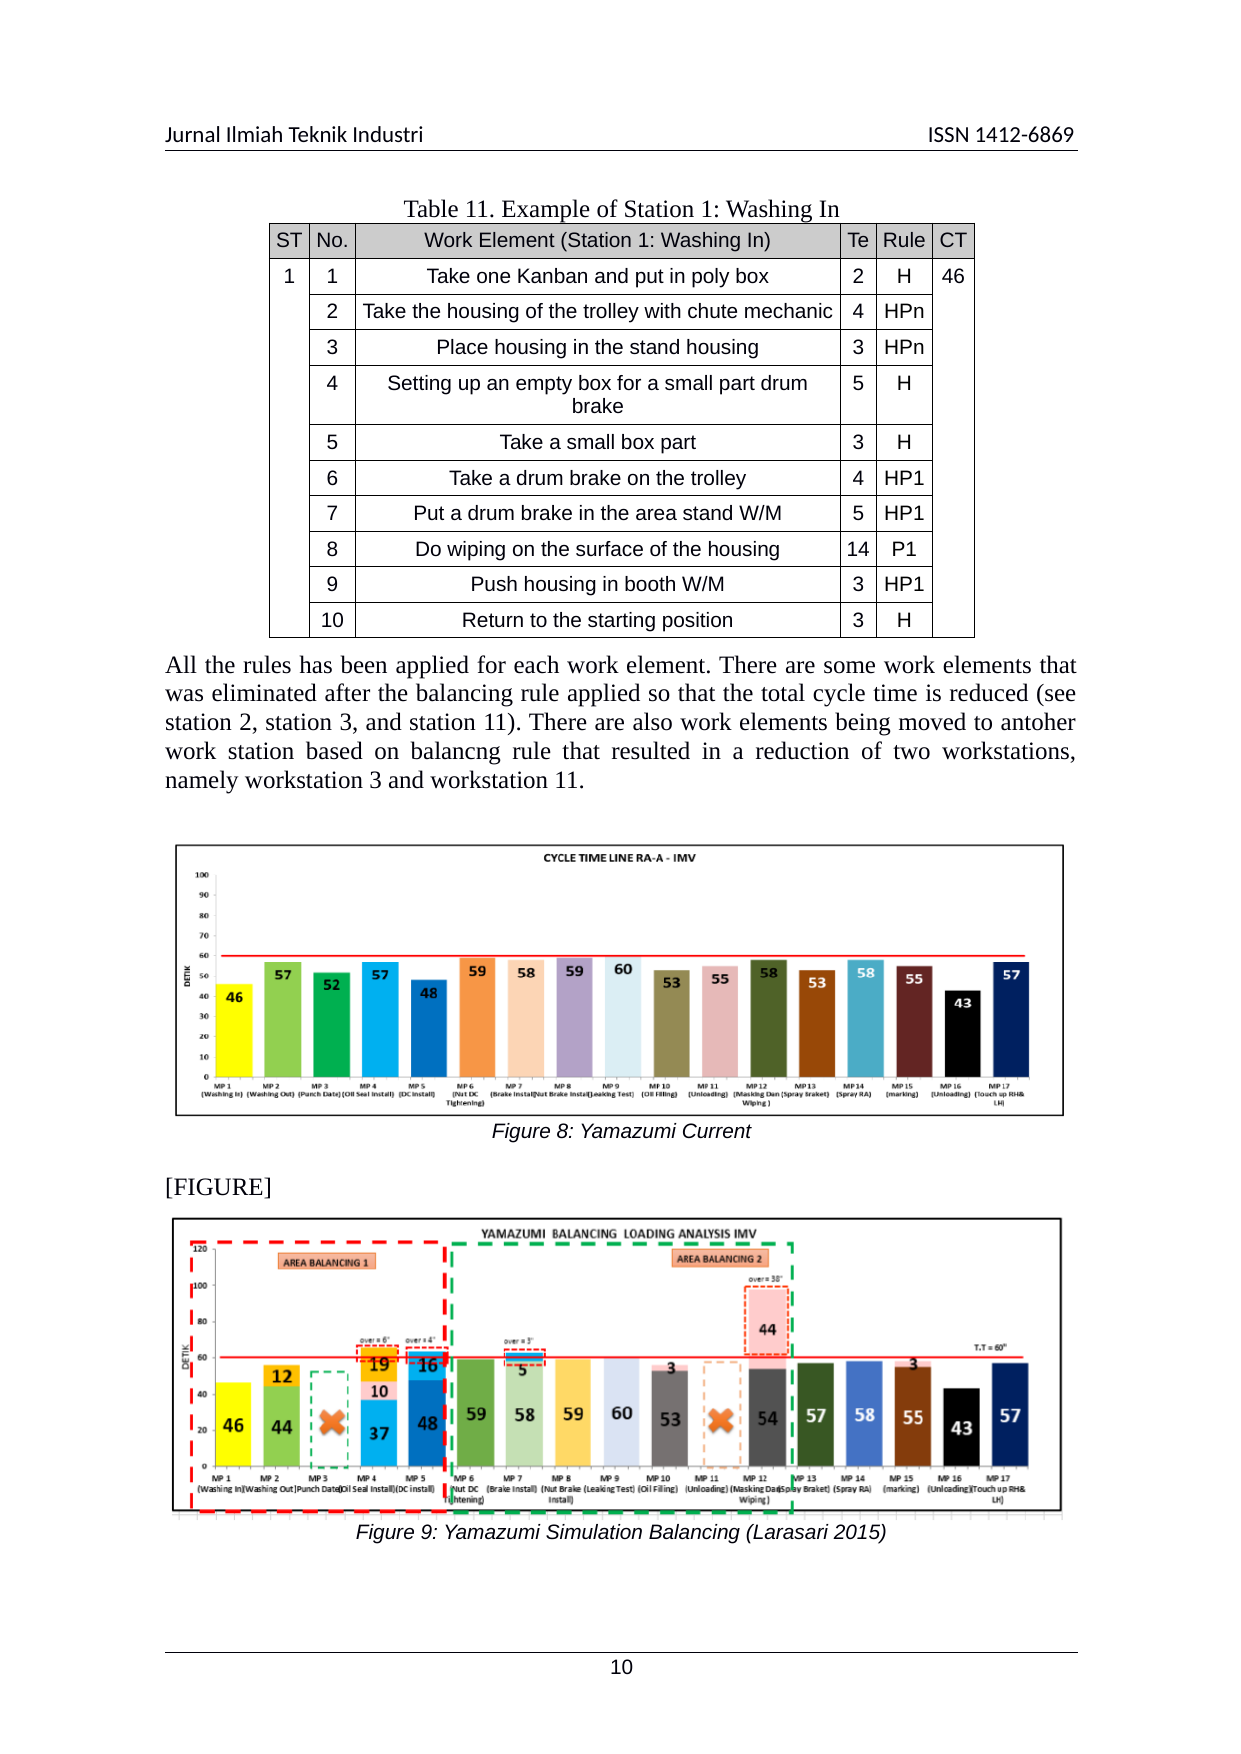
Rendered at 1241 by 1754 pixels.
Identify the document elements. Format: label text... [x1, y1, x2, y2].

table_cell 3 [310, 330, 355, 364]
table_cell HPn [877, 330, 932, 364]
table_cell 46 [933, 259, 974, 637]
table_cell Take a drum brake on the trolley [356, 461, 840, 495]
table_cell Return to the starting position [356, 603, 840, 637]
table_cell Take one Kanban and put in poly box [356, 259, 840, 293]
table_cell 1 [310, 259, 355, 293]
table_cell Put a drum brake in the area stand W/M [356, 496, 840, 531]
table_header Work Element (Station 1: Washing In) [356, 224, 840, 258]
table_cell Do wiping on the surface of the housing [356, 532, 840, 566]
table_cell 3 [841, 425, 876, 459]
table_cell P1 [877, 532, 932, 566]
table_cell Setting up an empty box for a small part drum brake [356, 366, 840, 424]
table_cell H [877, 366, 932, 424]
table_cell 10 [310, 603, 355, 637]
table_cell 4 [841, 461, 876, 495]
table_cell 8 [310, 532, 355, 566]
table_header Rule [877, 224, 932, 258]
table_cell 4 [310, 366, 355, 424]
picture [165, 834, 1078, 1120]
text Table 11. Example of Station 1: Washing In [165, 194, 1078, 222]
table_cell Push housing in booth W/M [356, 567, 840, 602]
table_cell 7 [310, 496, 355, 531]
table_cell 3 [841, 330, 876, 364]
text [FIGURE] [165, 1172, 1078, 1201]
table_cell H [877, 425, 932, 459]
table_cell 3 [841, 567, 876, 602]
table_cell HPn [877, 295, 932, 329]
table_cell 5 [841, 496, 876, 531]
table_cell Place housing in the stand housing [356, 330, 840, 364]
table_cell HP1 [877, 496, 932, 531]
text Figure 9: Yamazumi Simulation Balancing (Larasari 2015) [165, 1521, 1078, 1544]
table_cell HP1 [877, 461, 932, 495]
table_cell H [877, 259, 932, 293]
table_header No. [310, 224, 355, 258]
table_cell Take a small box part [356, 425, 840, 459]
table_cell 2 [310, 295, 355, 329]
table_cell 5 [841, 366, 876, 424]
table_cell Take the housing of the trolley with chute mechanic [356, 295, 840, 329]
picture [165, 1213, 1078, 1521]
table_cell 5 [310, 425, 355, 459]
table_cell HP1 [877, 567, 932, 602]
text Figure 8: Yamazumi Current [165, 1120, 1078, 1143]
table_cell 4 [841, 295, 876, 329]
table_cell 1 [270, 259, 309, 637]
table_header Te [841, 224, 876, 258]
table_cell 2 [841, 259, 876, 293]
table_header CT [933, 224, 974, 258]
table_cell H [877, 603, 932, 637]
table_cell 6 [310, 461, 355, 495]
table_cell 3 [841, 603, 876, 637]
table_cell 9 [310, 567, 355, 602]
table_cell 14 [841, 532, 876, 566]
text All the rules has been applied for each work element. There are some work elements that was eliminated after the balancing rule applied so that the total cycle time is reduced (see station 2, station 3, and station 11). There are also work elements being moved to antoher work station based on balancng rule that resulted in a reduction of two workstations, namely workstation 3 and workstation 11. [165, 650, 1078, 793]
table_header ST [270, 224, 309, 258]
